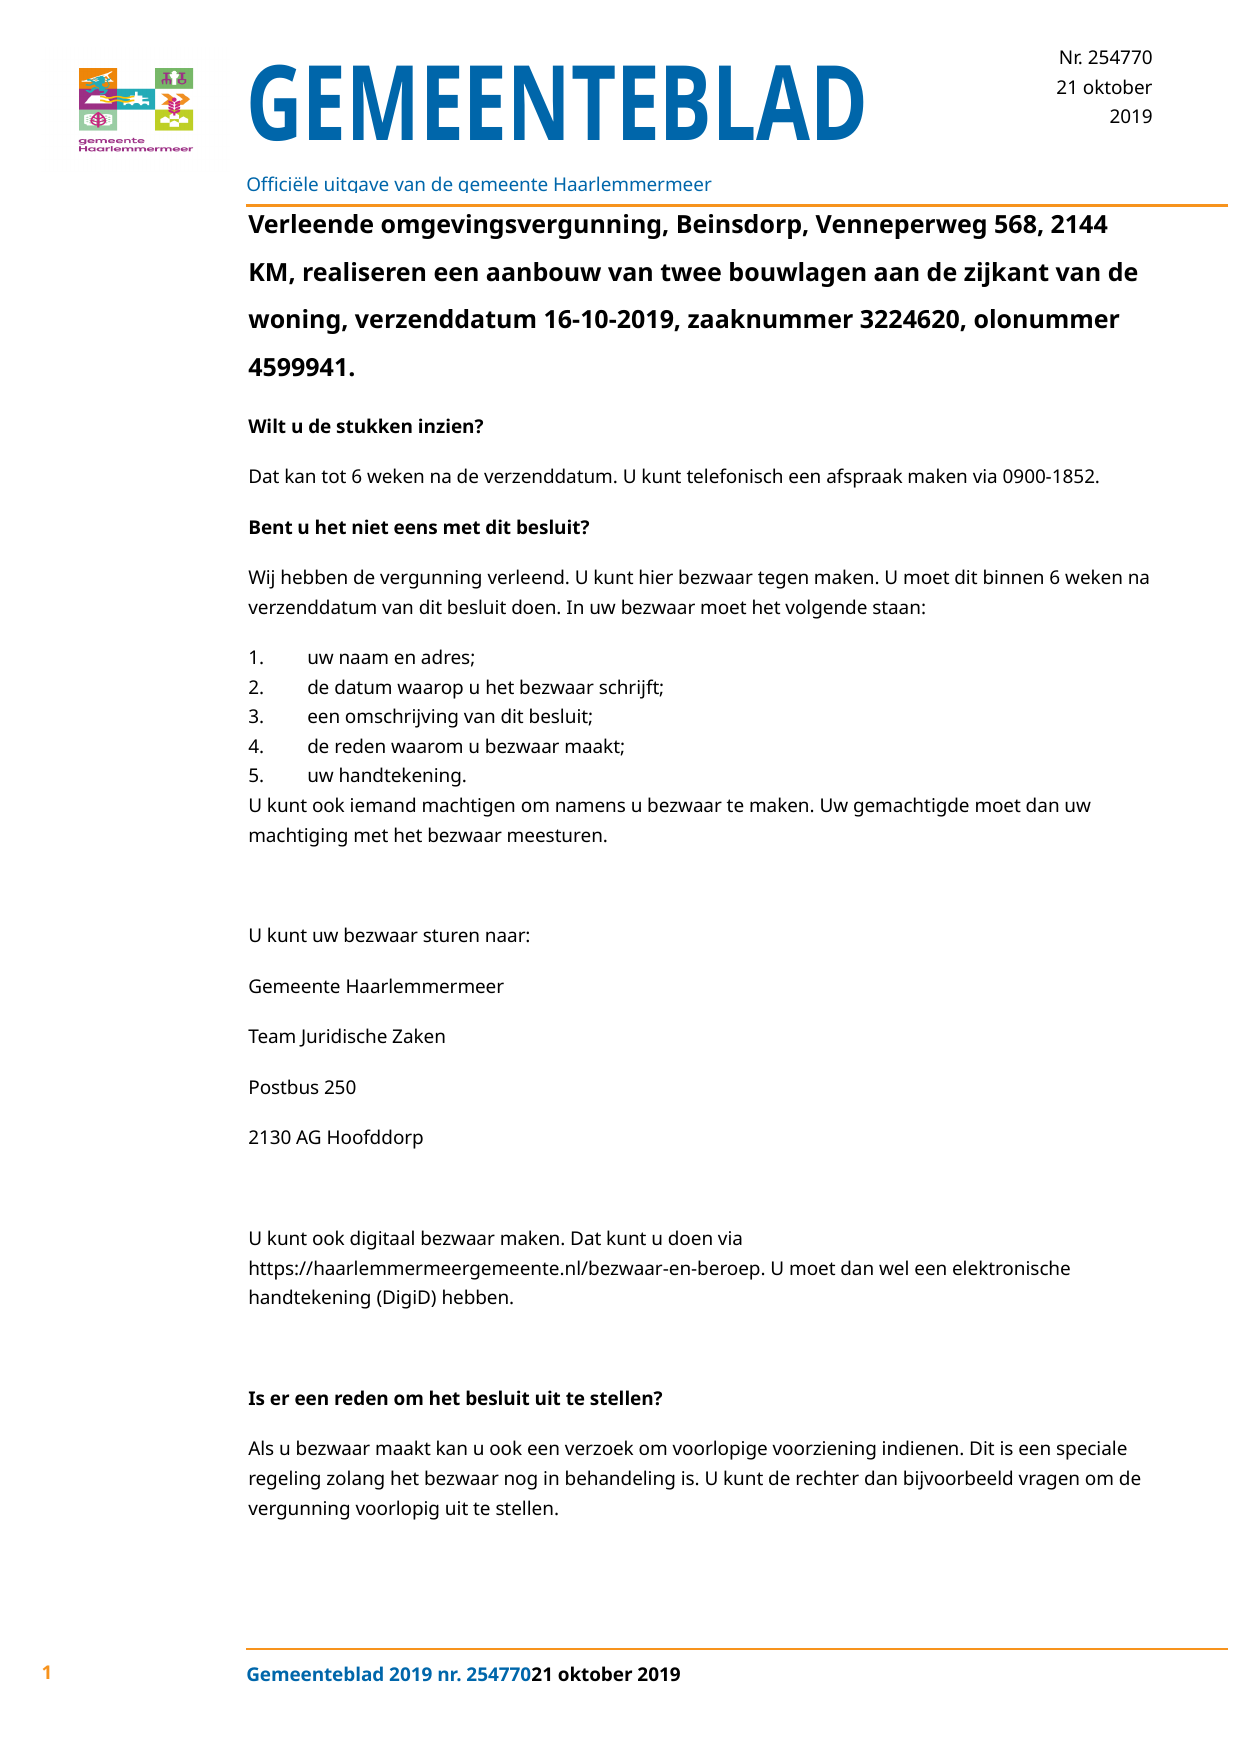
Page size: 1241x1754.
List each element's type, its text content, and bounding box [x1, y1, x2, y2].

text Is er een reden om het besluit uit te stellen? [248, 1385, 1152, 1411]
text Wij hebben de vergunning verleend. U kunt hier bezwaar tegen maken. U moet dit binnen 6 weken na verzenddatum van dit besluit doen. In uw bezwaar moet het volgende staan: [248, 564, 1152, 620]
text Wilt u de stukken inzien? [248, 413, 1152, 439]
text U kunt ook iemand machtigen om namens u bezwaar te maken. Uw gemachtigde moet dan uw machtiging met het bezwaar meesturen. [248, 792, 1152, 848]
text Gemeente Haarlemmermeer [248, 973, 1152, 999]
text U kunt uw bezwaar sturen naar: [248, 923, 1152, 948]
picture [41, 47, 231, 172]
text Bent u het niet eens met dit besluit? [248, 514, 1152, 540]
text Postbus 250 [248, 1074, 1152, 1100]
text Dat kan tot 6 weken na de verzenddatum. U kunt telefonisch een afspraak maken via 0900-1852. [248, 463, 1152, 489]
text 2130 AG Hoofddorp [248, 1124, 1152, 1150]
list uw handtekening. [248, 763, 1152, 788]
text Verleende omgevingsvergunning, Beinsdorp, Venneperweg 568, 2144 KM, realiseren een aanbouw van twee bouwlagen aan de zijkant van de woning, verzenddatum 16-10-2019, zaaknummer 3224620, olonummer 4599941. [248, 207, 1152, 384]
list een omschrijving van dit besluit; [248, 703, 1152, 729]
text U kunt ook digitaal bezwaar maken. Dat kunt u doen via https://haarlemmermeergemeente.nl/bezwaar-en-beroep. U moet dan wel een elektronische handtekening (DigiD) hebben. [248, 1225, 1152, 1310]
list de datum waarop u het bezwaar schrijft; [248, 674, 1152, 700]
list uw naam en adres; [248, 644, 1152, 670]
list de reden waarom u bezwaar maakt; [248, 733, 1152, 759]
text Team Juridische Zaken [248, 1023, 1152, 1049]
text Als u bezwaar maakt kan u ook een verzoek om voorlopige voorziening indienen. Dit is een speciale regeling zolang het bezwaar nog in behandeling is. U kunt de rechter dan bijvoorbeeld vragen om de vergunning voorlopig uit te stellen. [248, 1436, 1152, 1521]
